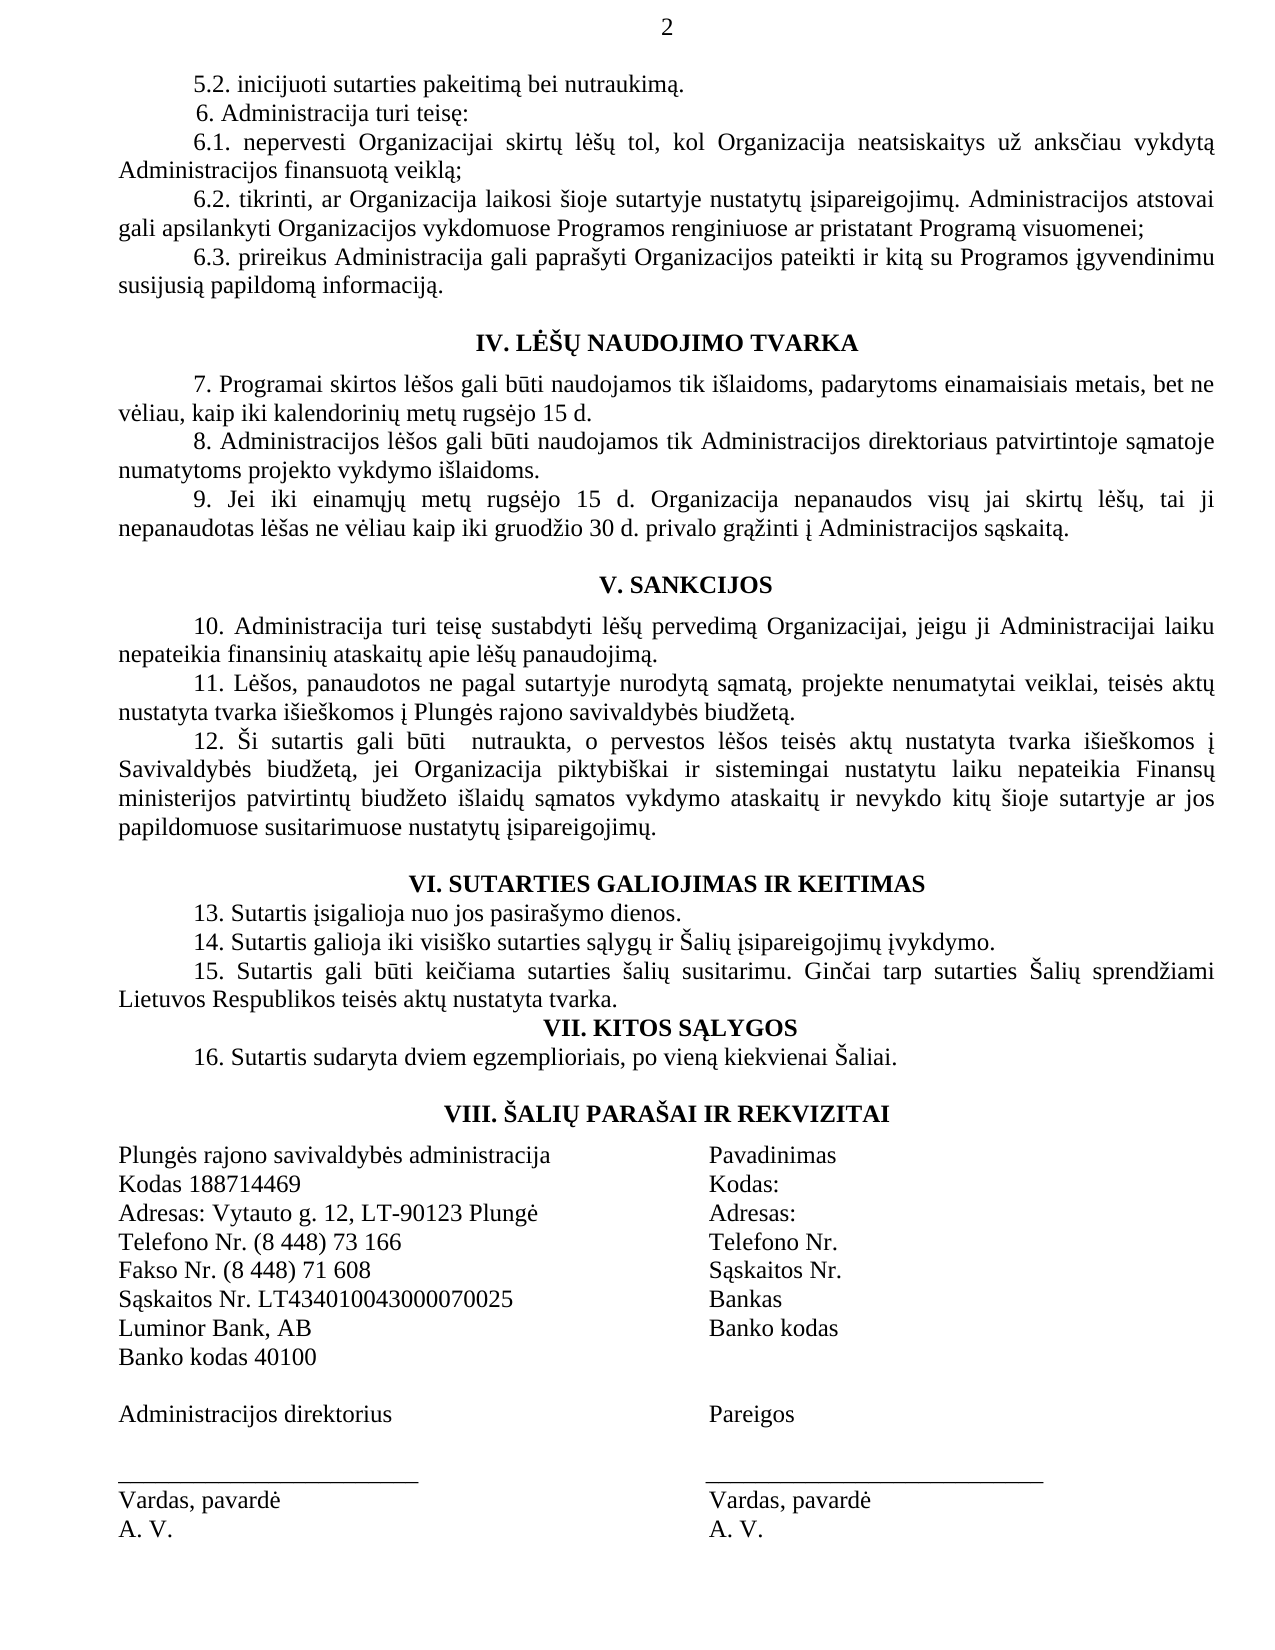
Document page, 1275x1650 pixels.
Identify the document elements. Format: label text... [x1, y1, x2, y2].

text Telefono Nr. (8 448) 73 166 Telefono Nr. [118, 1227, 1216, 1255]
text 8. Administracijos lėšos gali būti naudojamos tik Administracijos direktoriaus patvirtintoje sąmatoje numatytoms projekto vykdymo išlaidoms. [118, 426, 1216, 484]
text V. SANKCIJOS [156, 570, 1216, 599]
text 6. Administracija turi teisę: [118, 98, 1216, 127]
text Plungės rajono savivaldybės administracija Pavadinimas [118, 1140, 1216, 1169]
text IV. LĖŠŲ NAUDOJIMO TVARKA [118, 328, 1216, 357]
text A. V. A. V. [118, 1514, 1216, 1543]
text 12. Ši sutartis gali būti nutraukta, o pervestos lėšos teisės aktų nustatyta tvarka išieškomos į Savivaldybės biudžetą, jei Organizacija piktybiškai ir sistemingai nustatytu laiku nepateikia Finansų ministerijos patvirtintų biudžeto išlaidų sąmatos vykdymo ataskaitų ir nevykdo kitų šioje sutartyje ar jos papildomuose susitarimuose nustatytų įsipareigojimų. [118, 726, 1216, 841]
text 7. Programai skirtos lėšos gali būti naudojamos tik išlaidoms, padarytoms einamaisiais metais, bet ne vėliau, kaip iki kalendorinių metų rugsėjo 15 d. [118, 369, 1216, 426]
text VI. SUTARTIES GALIOJIMAS IR KEITIMAS [118, 869, 1216, 898]
text Sąskaitos Nr. LT434010043000070025 Bankas [118, 1284, 1216, 1313]
text 11. Lėšos, panaudotos ne pagal sutartyje nurodytą sąmatą, projekte nenumatytai veiklai, teisės aktų nustatyta tvarka išieškomos į Plungės rajono savivaldybės biudžetą. [118, 668, 1216, 726]
text Adresas: Vytauto g. 12, LT-90123 Plungė Adresas: [118, 1198, 1216, 1227]
text 6.2. tikrinti, ar Organizacija laikosi šioje sutartyje nustatytų įsipareigojimų. Administracijos atstovai gali apsilankyti Organizacijos vykdomuose Programos renginiuose ar pristatant Programą visuomenei; [118, 184, 1216, 242]
text Vardas, pavardė Vardas, pavardė [118, 1485, 1216, 1514]
text Banko kodas 40100 [118, 1342, 1216, 1370]
text VII. Kitos SĄlygos [118, 1013, 1216, 1042]
text VIII. ŠALIŲ PARAŠAI IR REKVIZITAI [118, 1099, 1216, 1128]
text 9. Jei iki einamųjų metų rugsėjo 15 d. Organizacija nepanaudos visų jai skirtų lėšų, tai ji nepanaudotas lėšas ne vėliau kaip iki gruodžio 30 d. privalo grąžinti į Administracijos sąskaitą. [118, 484, 1216, 541]
text Luminor Bank, AB Banko kodas [118, 1313, 1216, 1342]
text 6.3. prireikus Administracija gali paprašyti Organizacijos pateikti ir kitą su Programos įgyvendinimu susijusią papildomą informaciją. [118, 242, 1216, 299]
text 6.1. nepervesti Organizacijai skirtų lėšų tol, kol Organizacija neatsiskaitys už anksčiau vykdytą Administracijos finansuotą veiklą; [118, 127, 1216, 184]
text Kodas 188714469 Kodas: [118, 1169, 1216, 1198]
text 5.2. inicijuoti sutarties pakeitimą bei nutraukimą. [118, 69, 1216, 98]
text ________________________ ___________________________ [118, 1457, 1216, 1485]
text 14. Sutartis galioja iki visiško sutarties sąlygų ir Šalių įsipareigojimų įvykdymo. [118, 927, 1216, 956]
text 15. Sutartis gali būti keičiama sutarties šalių susitarimu. Ginčai tarp sutarties Šalių sprendžiami Lietuvos Respublikos teisės aktų nustatyta tvarka. [118, 956, 1216, 1013]
text Fakso Nr. (8 448) 71 608 Sąskaitos Nr. [118, 1255, 1216, 1284]
text Administracijos direktorius Pareigos [118, 1399, 1216, 1428]
text 10. Administracija turi teisę sustabdyti lėšų pervedimą Organizacijai, jeigu ji Administracijai laiku nepateikia finansinių ataskaitų apie lėšų panaudojimą. [118, 611, 1216, 668]
text 13. Sutartis įsigalioja nuo jos pasirašymo dienos. [118, 898, 1216, 927]
text 16. Sutartis sudaryta dviem egzemplioriais, po vieną kiekvienai Šaliai. [118, 1042, 1216, 1071]
